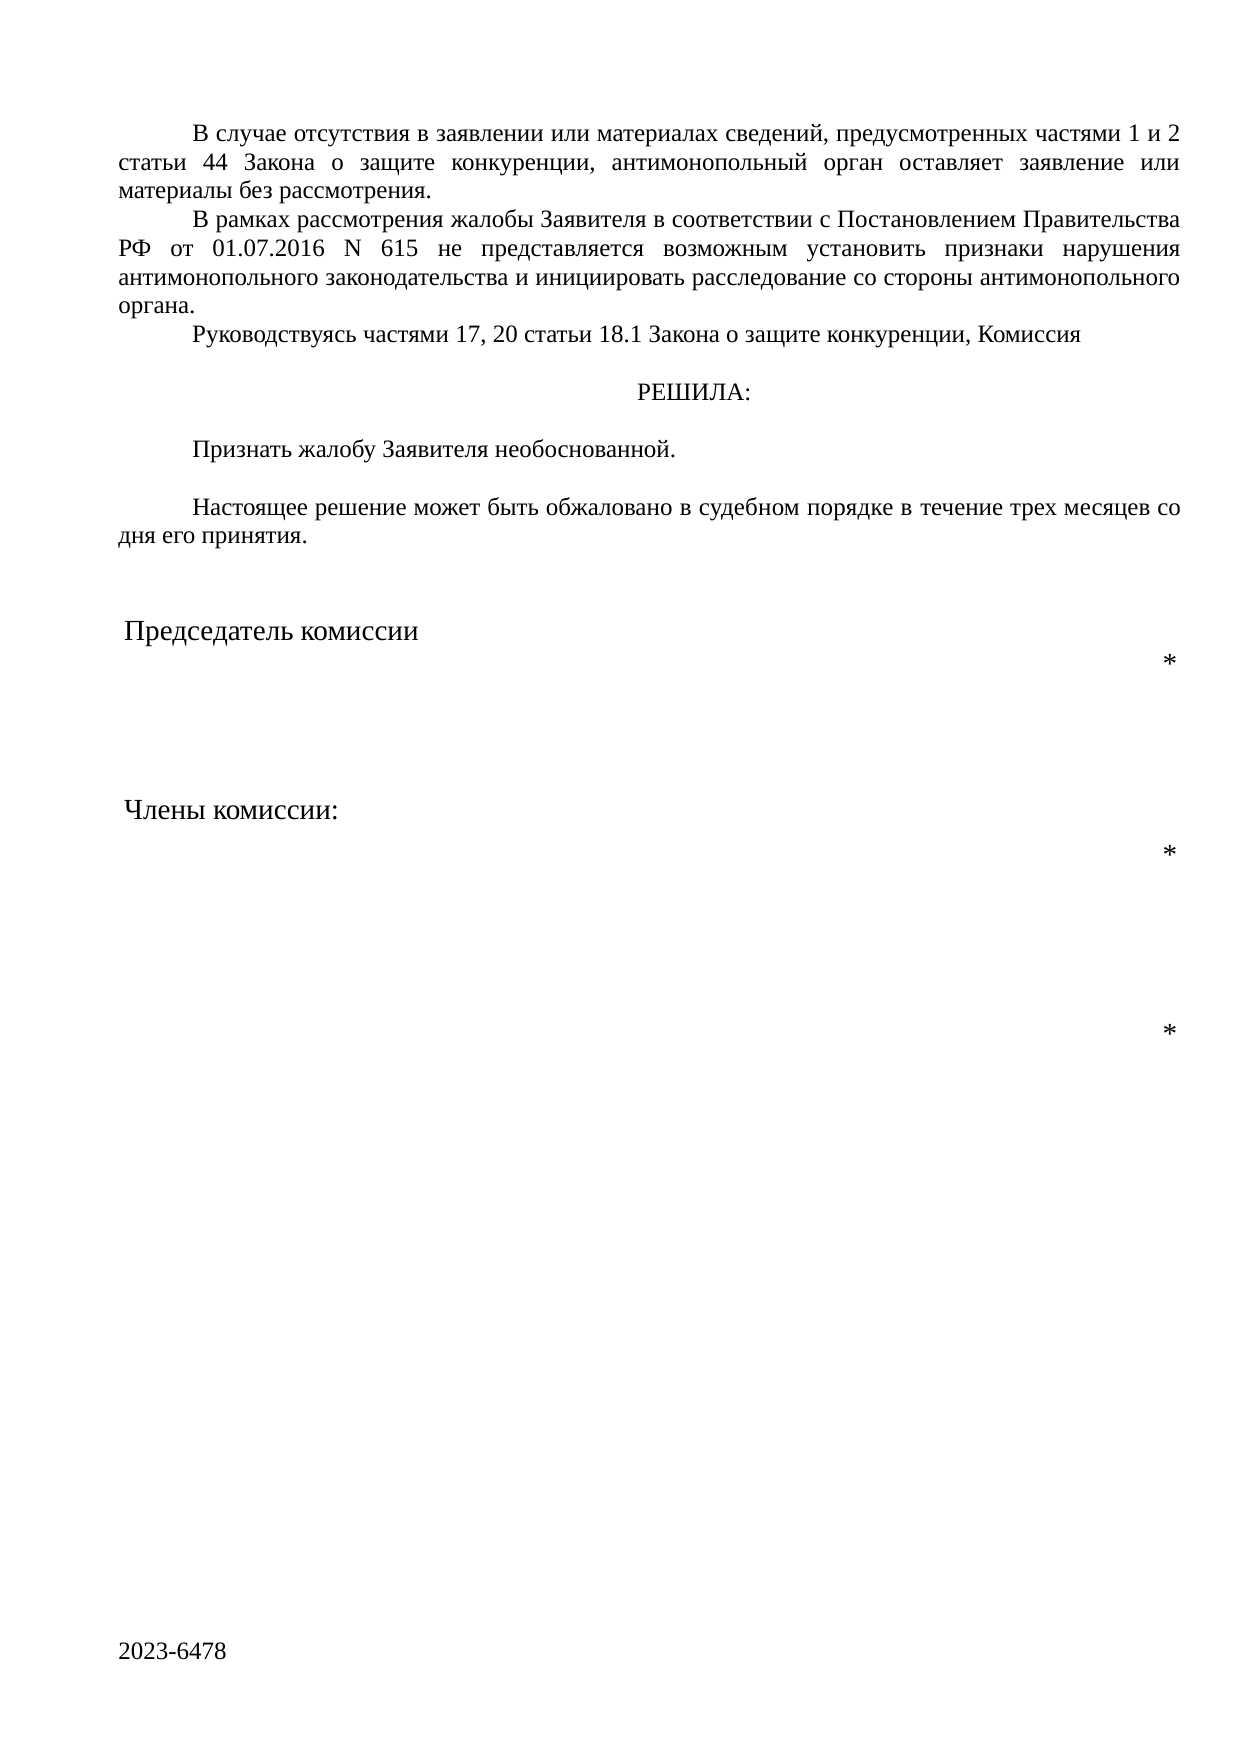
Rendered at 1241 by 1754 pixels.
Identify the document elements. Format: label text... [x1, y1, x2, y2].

text В случае отсутствия в заявлении или материалах сведений, предусмотренных частями 1 и 2 статьи 44 Закона о защите конкуренции, антимонопольный орган оставляет заявление или материалы без рассмотрения. [118, 118, 1181, 204]
text Признать жалобу Заявителя необоснованной. [118, 434, 1181, 463]
table_header Председатель комиссии [118, 607, 449, 786]
table_cell [449, 786, 884, 831]
table_header [449, 607, 884, 786]
text Настоящее решение может быть обжаловано в судебном порядке в течение трех месяцев со дня его принятия. [118, 492, 1181, 549]
table_cell * [885, 1010, 1182, 1189]
table_cell [449, 1010, 884, 1189]
table_cell [885, 786, 1182, 831]
table_header * [885, 607, 1182, 786]
table_cell [118, 1010, 449, 1189]
text Руководствуясь частями 17, 20 статьи 18.1 Закона о защите конкуренции, Комиссия [118, 319, 1181, 348]
text РЕШИЛА: [118, 377, 1181, 406]
text В рамках рассмотрения жалобы Заявителя в соответствии с Постановлением Правительства РФ от 01.07.2016 N 615 не представляется возможным установить признаки нарушения антимонопольного законодательства и инициировать расследование со стороны антимонопольного органа. [118, 204, 1181, 319]
table_cell [449, 831, 884, 1010]
table_cell * [885, 831, 1182, 1010]
table_cell Члены комиссии: [118, 786, 449, 831]
table_cell [118, 831, 449, 1010]
